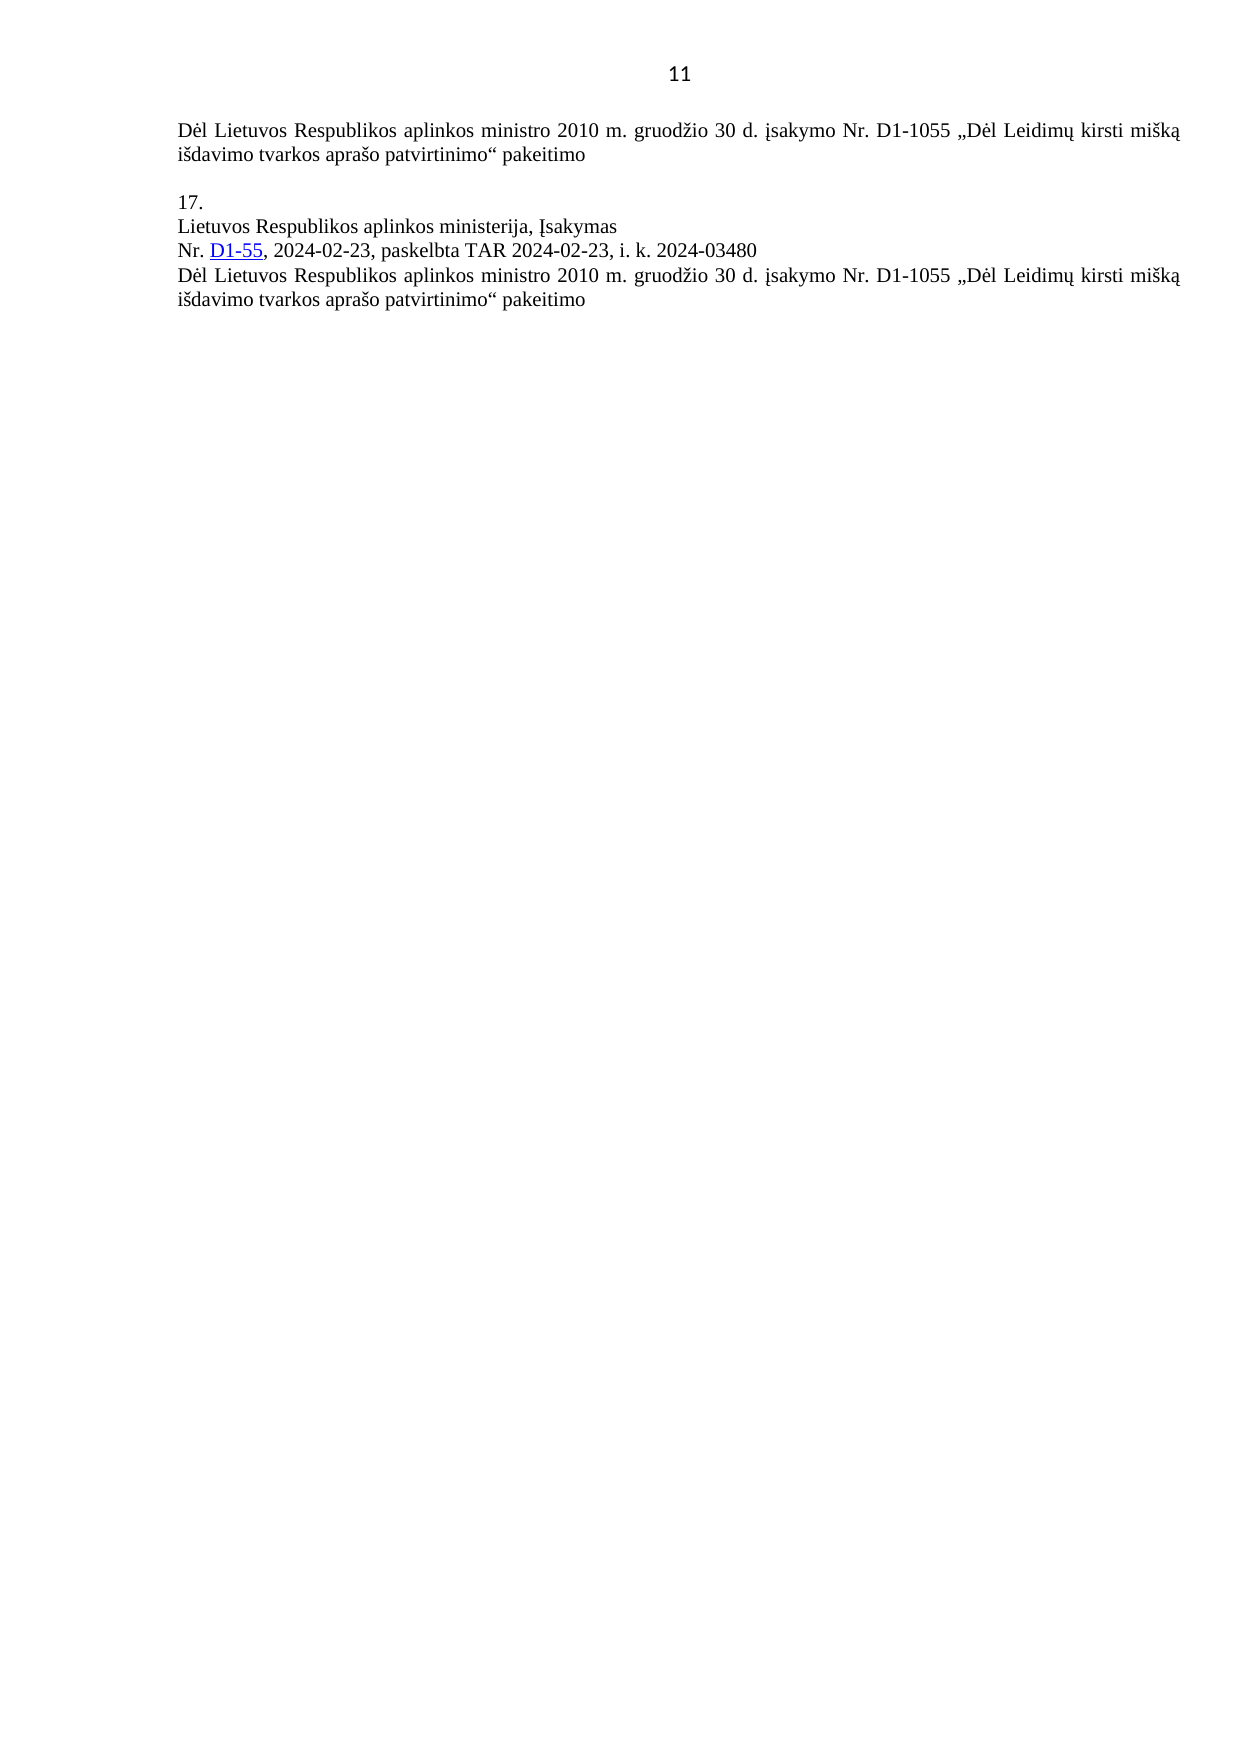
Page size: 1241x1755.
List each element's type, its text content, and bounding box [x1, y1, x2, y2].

text Lietuvos Respublikos aplinkos ministerija, Įsakymas [177, 214, 1181, 238]
text Nr. D1-55, 2024-02-23, paskelbta TAR 2024-02-23, i. k. 2024-03480 [177, 238, 1181, 262]
text Dėl Lietuvos Respublikos aplinkos ministro 2010 m. gruodžio 30 d. įsakymo Nr. D1-1055 „Dėl Leidimų kirsti mišką išdavimo tvarkos aprašo patvirtinimo“ pakeitimo [177, 262, 1181, 311]
text Dėl Lietuvos Respublikos aplinkos ministro 2010 m. gruodžio 30 d. įsakymo Nr. D1-1055 „Dėl Leidimų kirsti mišką išdavimo tvarkos aprašo patvirtinimo“ pakeitimo [177, 118, 1181, 166]
text 17. [177, 190, 1181, 214]
